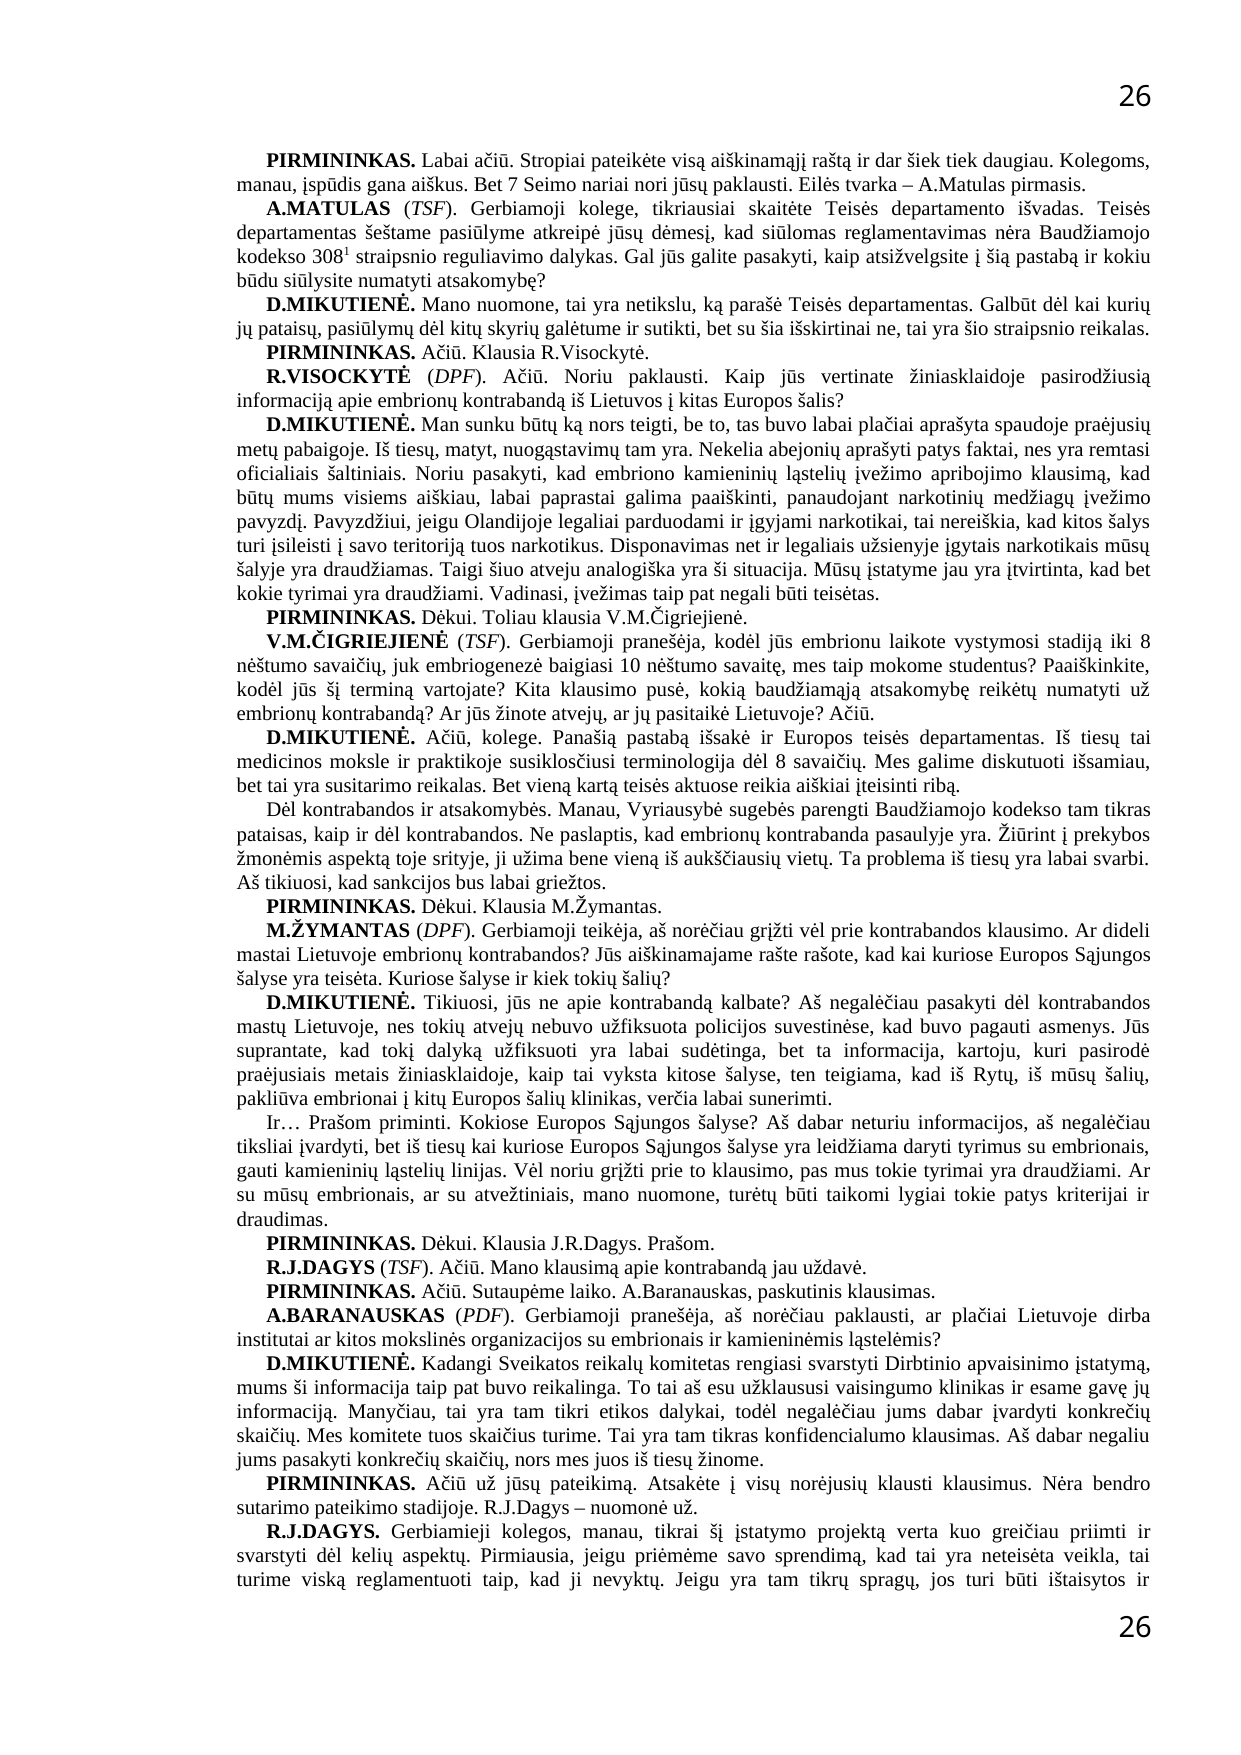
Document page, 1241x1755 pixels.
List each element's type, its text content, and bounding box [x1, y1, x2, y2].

text PIRMININKAS. Dėkui. Klausia M.Žymantas. [236, 894, 1152, 918]
text PIRMININKAS. Dėkui. Toliau klausia V.M.Čigriejienė. [236, 605, 1152, 629]
text A.MATULAS (TSF). Gerbiamoji kolege, tikriausiai skaitėte Teisės departamento išvadas. Teisės departamentas šeštame pasiūlyme atkreipė jūsų dėmesį, kad siūlomas reglamentavimas nėra Baudžiamojo kodekso 3081 straipsnio reguliavimo dalykas. Gal jūs galite pasakyti, kaip atsižvelgsite į šią pastabą ir kokiu būdu siūlysite numatyti atsakomybę? [236, 196, 1152, 292]
text D.MIKUTIENĖ. Ačiū, kolege. Panašią pastabą išsakė ir Europos teisės departamentas. Iš tiesų tai medicinos moksle ir praktikoje susiklosčiusi terminologija dėl 8 savaičių. Mes galime diskutuoti išsamiau, bet tai yra susitarimo reikalas. Bet vieną kartą teisės aktuose reikia aiškiai įteisinti ribą. [236, 725, 1152, 797]
text R.VISOCKYTĖ (DPF). Ačiū. Noriu paklausti. Kaip jūs vertinate žiniasklaidoje pasirodžiusią informaciją apie embrionų kontrabandą iš Lietuvos į kitas Europos šalis? [236, 364, 1152, 412]
text D.MIKUTIENĖ. Kadangi Sveikatos reikalų komitetas rengiasi svarstyti Dirbtinio apvaisinimo įstatymą, mums ši informacija taip pat buvo reikalinga. To tai aš esu užklaususi vaisingumo klinikas ir esame gavę jų informaciją. Manyčiau, tai yra tam tikri etikos dalykai, todėl negalėčiau jums dabar įvardyti konkrečių skaičių. Mes komitete tuos skaičius turime. Tai yra tam tikras konfidencialumo klausimas. Aš dabar negaliu jums pasakyti konkrečių skaičių, nors mes juos iš tiesų žinome. [236, 1351, 1152, 1471]
text M.ŽYMANTAS (DPF). Gerbiamoji teikėja, aš norėčiau grįžti vėl prie kontrabandos klausimo. Ar dideli mastai Lietuvoje embrionų kontrabandos? Jūs aiškinamajame rašte rašote, kad kai kuriose Europos Sąjungos šalyse yra teisėta. Kuriose šalyse ir kiek tokių šalių? [236, 918, 1152, 990]
text PIRMININKAS. Dėkui. Klausia J.R.Dagys. Prašom. [236, 1231, 1152, 1254]
text PIRMININKAS. Labai ačiū. Stropiai pateikėte visą aiškinamąjį raštą ir dar šiek tiek daugiau. Kolegoms, manau, įspūdis gana aiškus. Bet 7 Seimo nariai nori jūsų paklausti. Eilės tvarka – A.Matulas pirmasis. [236, 148, 1152, 196]
text Ir… Prašom priminti. Kokiose Europos Sąjungos šalyse? Aš dabar neturiu informacijos, aš negalėčiau tiksliai įvardyti, bet iš tiesų kai kuriose Europos Sąjungos šalyse yra leidžiama daryti tyrimus su embrionais, gauti kamieninių ląstelių linijas. Vėl noriu grįžti prie to klausimo, pas mus tokie tyrimai yra draudžiami. Ar su mūsų embrionais, ar su atvežtiniais, mano nuomone, turėtų būti taikomi lygiai tokie patys kriterijai ir draudimas. [236, 1110, 1152, 1231]
text PIRMININKAS. Ačiū už jūsų pateikimą. Atsakėte į visų norėjusių klausti klausimus. Nėra bendro sutarimo pateikimo stadijoje. R.J.Dagys – nuomonė už. [236, 1471, 1152, 1519]
text R.J.DAGYS. Gerbiamieji kolegos, manau, tikrai šį įstatymo projektą verta kuo greičiau priimti ir svarstyti dėl kelių aspektų. Pirmiausia, jeigu priėmėme savo sprendimą, kad tai yra neteisėta veikla, tai turime viską reglamentuoti taip, kad ji nevyktų. Jeigu yra tam tikrų spragų, jos turi būti ištaisytos ir [236, 1519, 1152, 1591]
text PIRMININKAS. Ačiū. Klausia R.Visockytė. [236, 340, 1152, 364]
text V.M.ČIGRIEJIENĖ (TSF). Gerbiamoji pranešėja, kodėl jūs embrionu laikote vystymosi stadiją iki 8 nėštumo savaičių, juk embriogenezė baigiasi 10 nėštumo savaitę, mes taip mokome studentus? Paaiškinkite, kodėl jūs šį terminą vartojate? Kita klausimo pusė, kokią baudžiamąją atsakomybę reikėtų numatyti už embrionų kontrabandą? Ar jūs žinote atvejų, ar jų pasitaikė Lietuvoje? Ačiū. [236, 629, 1152, 725]
text D.MIKUTIENĖ. Man sunku būtų ką nors teigti, be to, tas buvo labai plačiai aprašyta spaudoje praėjusių metų pabaigoje. Iš tiesų, matyt, nuogąstavimų tam yra. Nekelia abejonių aprašyti patys faktai, nes yra remtasi oficialiais šaltiniais. Noriu pasakyti, kad embriono kamieninių ląstelių įvežimo apribojimo klausimą, kad būtų mums visiems aiškiau, labai paprastai galima paaiškinti, panaudojant narkotinių medžiagų įvežimo pavyzdį. Pavyzdžiui, jeigu Olandijoje legaliai parduodami ir įgyjami narkotikai, tai nereiškia, kad kitos šalys turi įsileisti į savo teritoriją tuos narkotikus. Disponavimas net ir legaliais užsienyje įgytais narkotikais mūsų šalyje yra draudžiamas. Taigi šiuo atveju analogiška yra ši situacija. Mūsų įstatyme jau yra įtvirtinta, kad bet kokie tyrimai yra draudžiami. Vadinasi, įvežimas taip pat negali būti teisėtas. [236, 412, 1152, 605]
text R.J.DAGYS (TSF). Ačiū. Mano klausimą apie kontrabandą jau uždavė. [236, 1254, 1152, 1279]
text PIRMININKAS. Ačiū. Sutaupėme laiko. A.Baranauskas, paskutinis klausimas. [236, 1279, 1152, 1303]
text D.MIKUTIENĖ. Tikiuosi, jūs ne apie kontrabandą kalbate? Aš negalėčiau pasakyti dėl kontrabandos mastų Lietuvoje, nes tokių atvejų nebuvo užfiksuota policijos suvestinėse, kad buvo pagauti asmenys. Jūs suprantate, kad tokį dalyką užfiksuoti yra labai sudėtinga, bet ta informacija, kartoju, kuri pasirodė praėjusiais metais žiniasklaidoje, kaip tai vyksta kitose šalyse, ten teigiama, kad iš Rytų, iš mūsų šalių, pakliūva embrionai į kitų Europos šalių klinikas, verčia labai sunerimti. [236, 990, 1152, 1110]
text D.MIKUTIENĖ. Mano nuomone, tai yra netikslu, ką parašė Teisės departamentas. Galbūt dėl kai kurių jų pataisų, pasiūlymų dėl kitų skyrių galėtume ir sutikti, bet su šia išskirtinai ne, tai yra šio straipsnio reikalas. [236, 292, 1152, 340]
text Dėl kontrabandos ir atsakomybės. Manau, Vyriausybė sugebės parengti Baudžiamojo kodekso tam tikras pataisas, kaip ir dėl kontrabandos. Ne paslaptis, kad embrionų kontrabanda pasaulyje yra. Žiūrint į prekybos žmonėmis aspektą toje srityje, ji užima bene vieną iš aukščiausių vietų. Ta problema iš tiesų yra labai svarbi. Aš tikiuosi, kad sankcijos bus labai griežtos. [236, 797, 1152, 894]
text A.BARANAUSKAS (PDF). Gerbiamoji pranešėja, aš norėčiau paklausti, ar plačiai Lietuvoje dirba institutai ar kitos mokslinės organizacijos su embrionais ir kamieninėmis ląstelėmis? [236, 1303, 1152, 1351]
